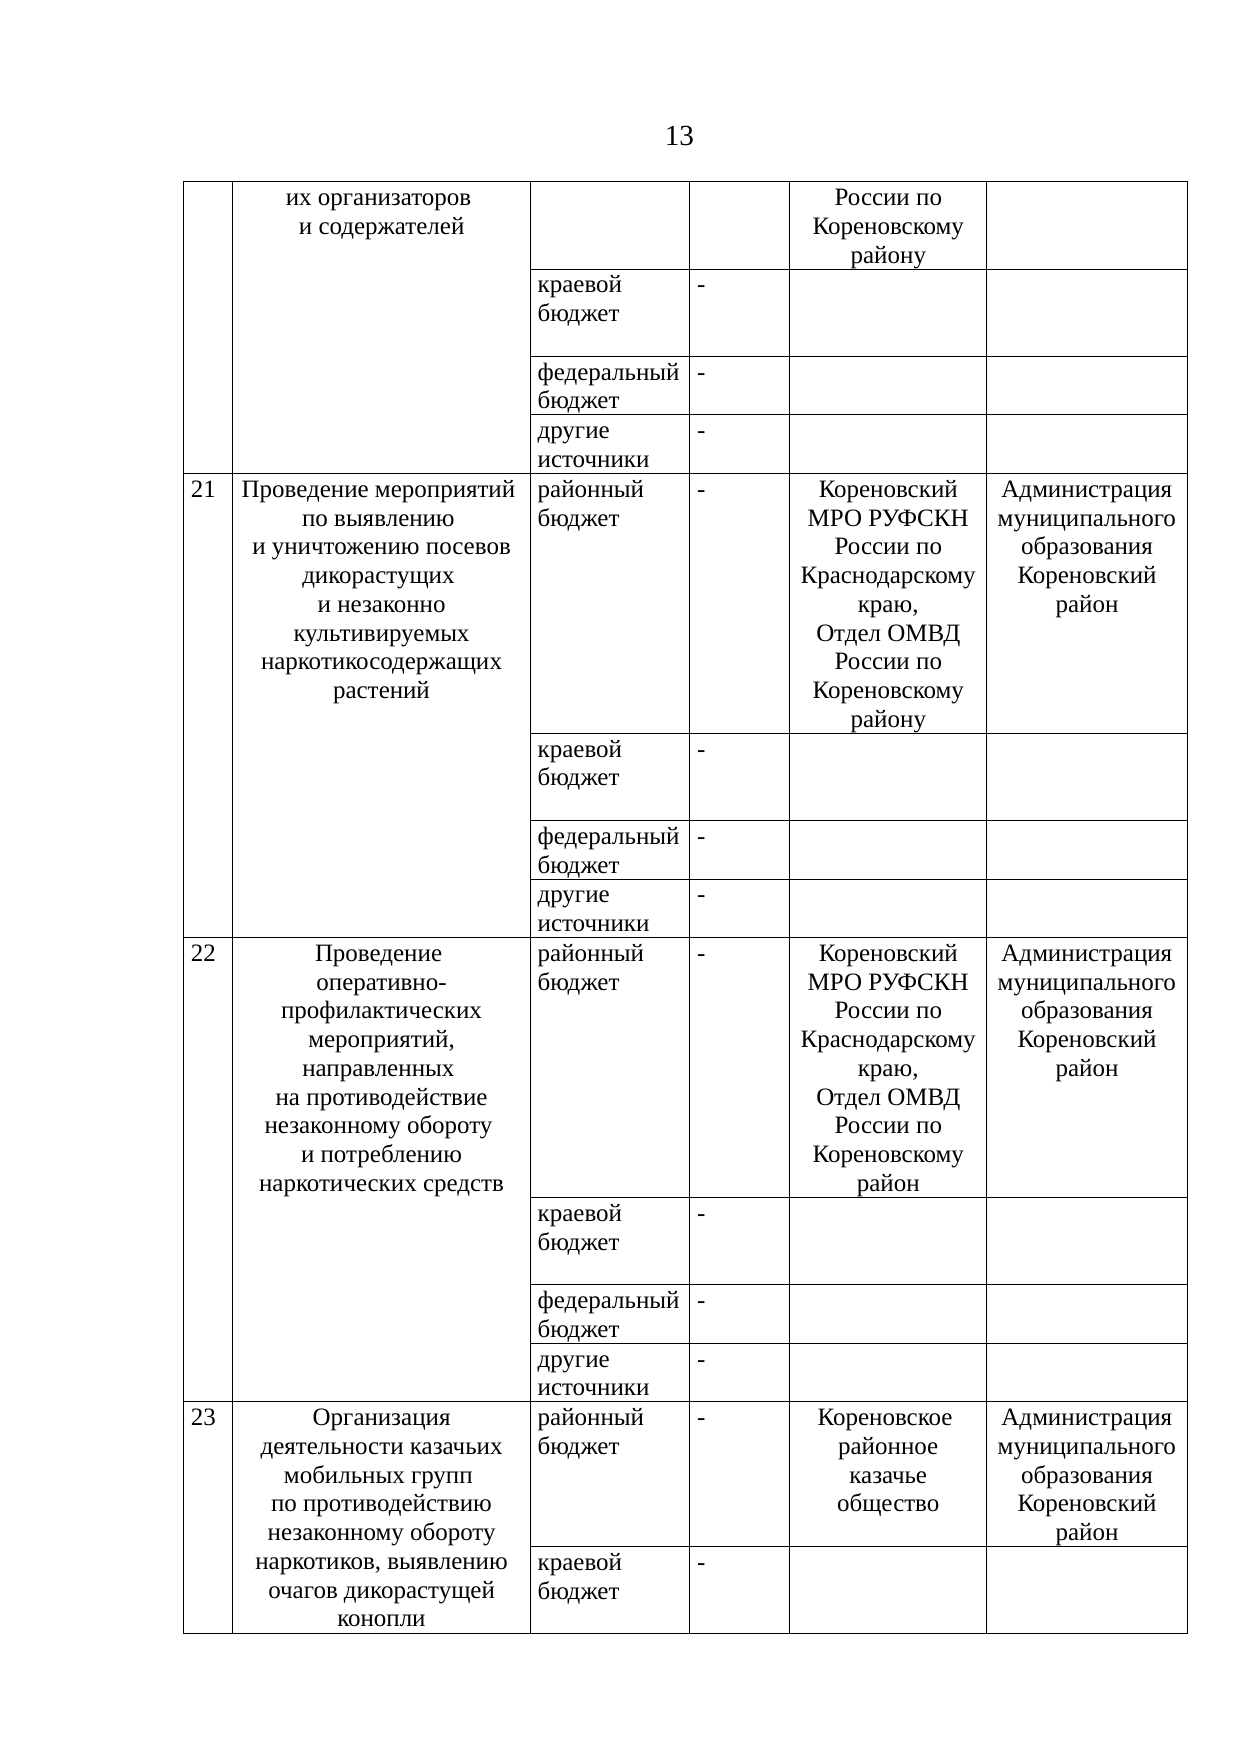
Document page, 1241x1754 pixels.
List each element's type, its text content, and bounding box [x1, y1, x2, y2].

table_cell [987, 182, 1187, 268]
table_cell другие источники [531, 880, 689, 937]
table_cell районный бюджет [531, 938, 689, 1197]
table_cell [987, 1285, 1187, 1343]
table_cell - [690, 938, 789, 1197]
table_cell [987, 1547, 1187, 1633]
table_cell - [690, 1198, 789, 1284]
table_cell - [690, 474, 789, 733]
table_cell Организация деятельности казачьих мобильных групп по противодействию незаконному обороту наркотиков, выявлению очагов дикорастущей конопли [233, 1402, 530, 1633]
table_cell [987, 1198, 1187, 1284]
table_cell федеральный бюджет [531, 821, 689, 878]
table_cell [790, 821, 986, 878]
table_cell районный бюджет [531, 1402, 689, 1546]
table_cell Администрация муниципального образования Кореновский район [987, 1402, 1187, 1546]
table_cell другие источники [531, 1344, 689, 1401]
table_cell районный бюджет [531, 474, 689, 733]
table_cell - [690, 1344, 789, 1401]
table_cell [184, 182, 232, 473]
table_cell - [690, 1547, 789, 1633]
table_cell - [690, 182, 789, 268]
table_cell краевой бюджет [531, 270, 689, 356]
table_cell [987, 415, 1187, 473]
table_cell Кореновское районное казачье общество [790, 1402, 986, 1546]
table_cell другие источники [531, 415, 689, 473]
table_cell [790, 1285, 986, 1343]
table_cell - [690, 1402, 789, 1546]
table_cell краевой бюджет [531, 1198, 689, 1284]
table_cell краевой бюджет [531, 734, 689, 820]
table_cell [790, 1547, 986, 1633]
table_cell 22 [184, 938, 232, 1401]
table_cell 21 [184, 474, 232, 937]
table_cell их организаторов и содержателей [233, 182, 530, 473]
table_cell [987, 880, 1187, 937]
table_cell [790, 415, 986, 473]
table_cell [790, 880, 986, 937]
table_cell Администрация муниципального образования Кореновский район [987, 474, 1187, 733]
table_cell - [690, 821, 789, 878]
table_cell - [690, 880, 789, 937]
table_cell [790, 1198, 986, 1284]
table_cell [531, 182, 689, 268]
table_cell краевой бюджет [531, 1547, 689, 1633]
table_cell [987, 270, 1187, 356]
table_cell - [690, 1285, 789, 1343]
table_cell [790, 734, 986, 820]
table_cell [790, 1344, 986, 1401]
table_cell - [690, 734, 789, 820]
table_cell - [690, 270, 789, 356]
table_cell федеральный бюджет [531, 357, 689, 414]
table_cell федеральный бюджет [531, 1285, 689, 1343]
table_cell России по Кореновскому району [790, 182, 986, 268]
table_cell 23 [184, 1402, 232, 1633]
table_cell Кореновский МРО РУФСКН России по Краснодарскому краю, Отдел ОМВД России по Кореновскому район [790, 938, 986, 1197]
table_cell Проведение оперативно-профилактических мероприятий, направленных на противодействие незаконному обороту и потреблению наркотических средств [233, 938, 530, 1401]
table_cell - [690, 415, 789, 473]
table_cell [987, 734, 1187, 820]
table_cell [790, 270, 986, 356]
table_cell [790, 357, 986, 414]
table_cell [987, 821, 1187, 878]
table_cell Проведение мероприятий по выявлению и уничтожению посевов дикорастущих и незаконно культивируемых наркотикосодержащих растений [233, 474, 530, 937]
table_cell [987, 1344, 1187, 1401]
table_cell Администрация муниципального образования Кореновский район [987, 938, 1187, 1197]
table_cell [987, 357, 1187, 414]
table_cell - [690, 357, 789, 414]
table_cell Кореновский МРО РУФСКН России по Краснодарскому краю, Отдел ОМВД России по Кореновскому району [790, 474, 986, 733]
